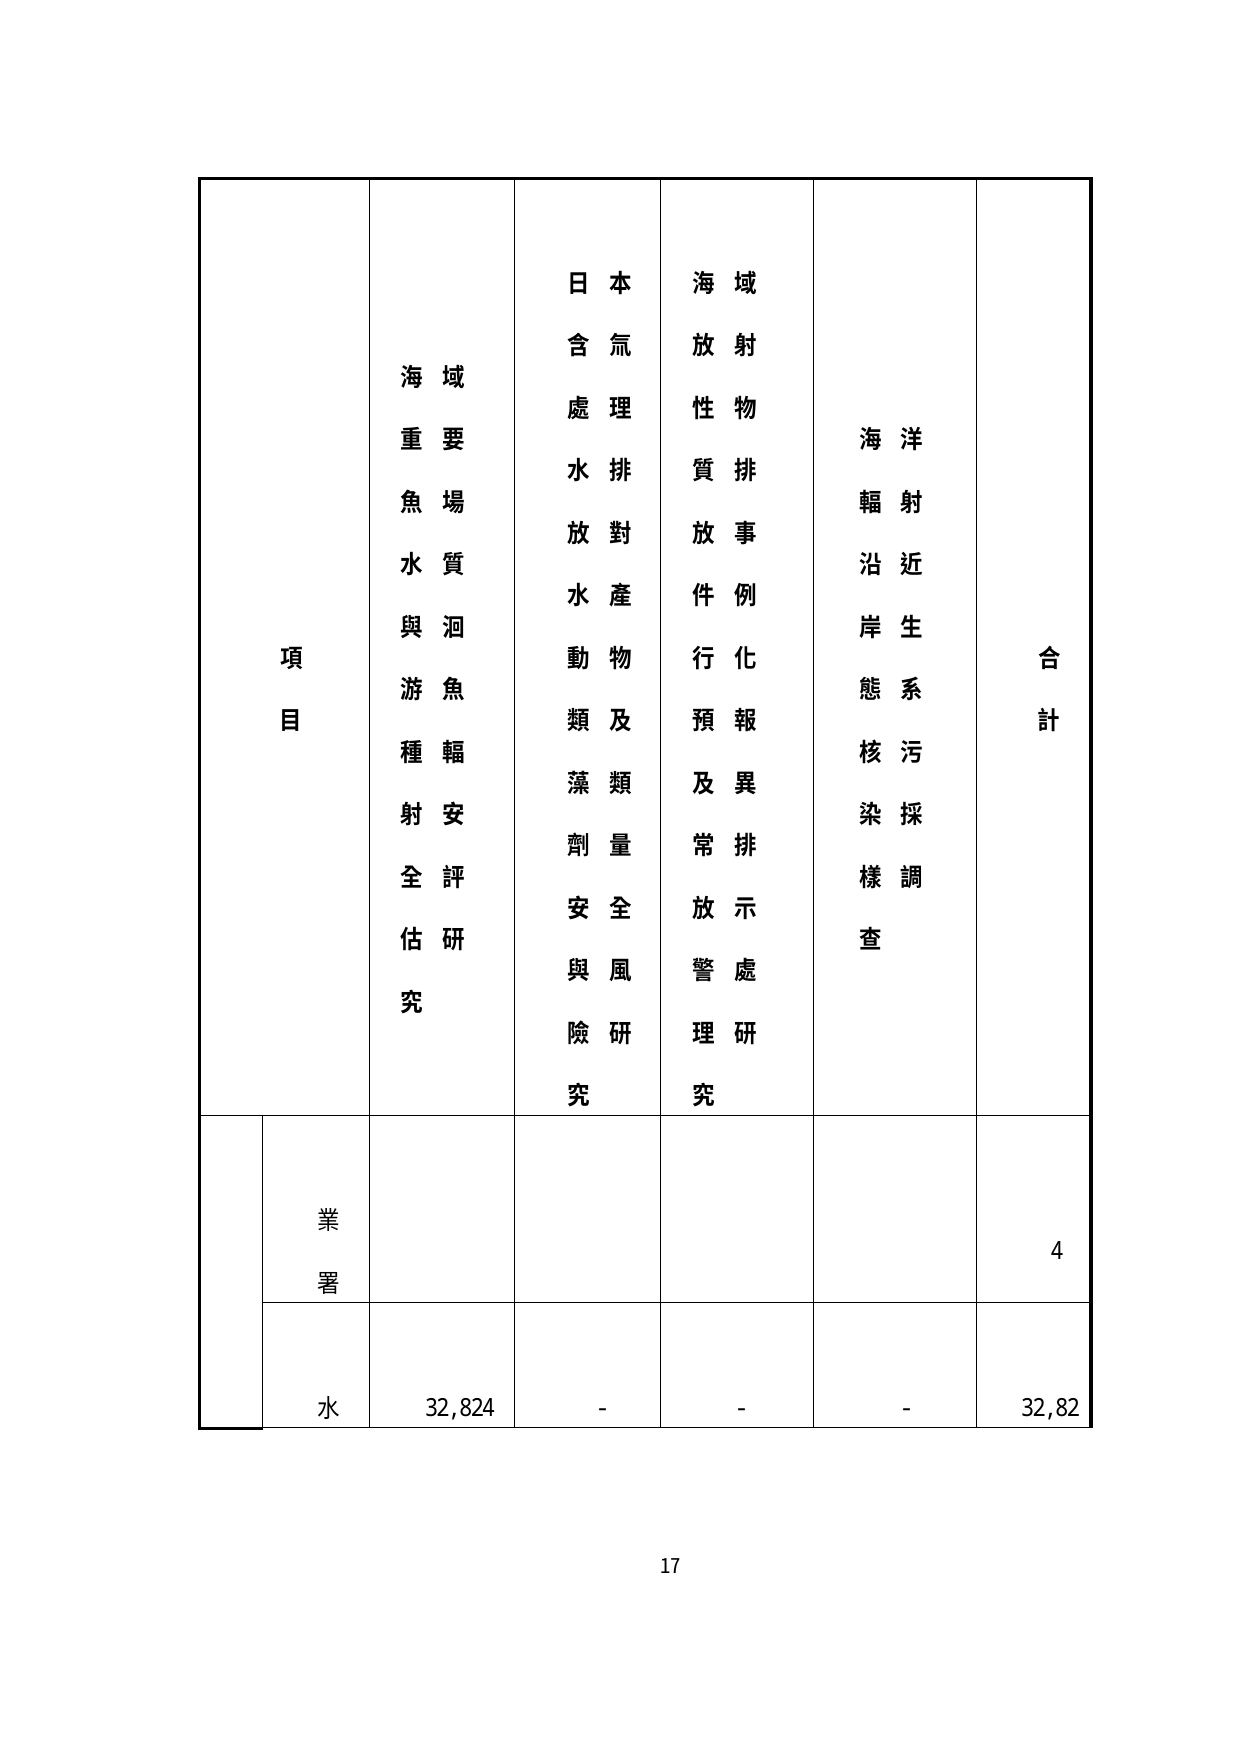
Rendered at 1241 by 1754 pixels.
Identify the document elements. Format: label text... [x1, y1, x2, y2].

table_header 日本含氚處理水排放對水產動物類及藻類劑量安全與風險研究 [515, 180, 660, 1115]
table_cell - [661, 1303, 813, 1427]
table_header 項 目 [201, 180, 369, 1115]
table_header 海洋輻射沿近岸生態系核污染採樣調查 [814, 180, 976, 1115]
table_cell 4 [977, 1116, 1089, 1302]
table_cell - [515, 1116, 660, 1302]
table_cell 32,824 [370, 1303, 514, 1427]
table_header 合 計 [977, 180, 1089, 1115]
table_header 海域重要魚場水質與洄游魚種輻射安全評估研究 [370, 180, 514, 1115]
table_cell 水 [263, 1303, 369, 1427]
table_cell [370, 1116, 514, 1302]
table_cell 112至115年度各辦理單位經費需求 [201, 1116, 262, 1427]
table_cell - [515, 1303, 660, 1427]
table_cell - [814, 1116, 976, 1302]
table_cell - [661, 1116, 813, 1302]
table_header 海域放射性物質排放事件例行化預報及異常排放示警處理研究 [661, 180, 813, 1115]
table_cell 32,82 [977, 1303, 1089, 1427]
table_cell - [814, 1303, 976, 1427]
table_cell 業署 [263, 1116, 369, 1302]
